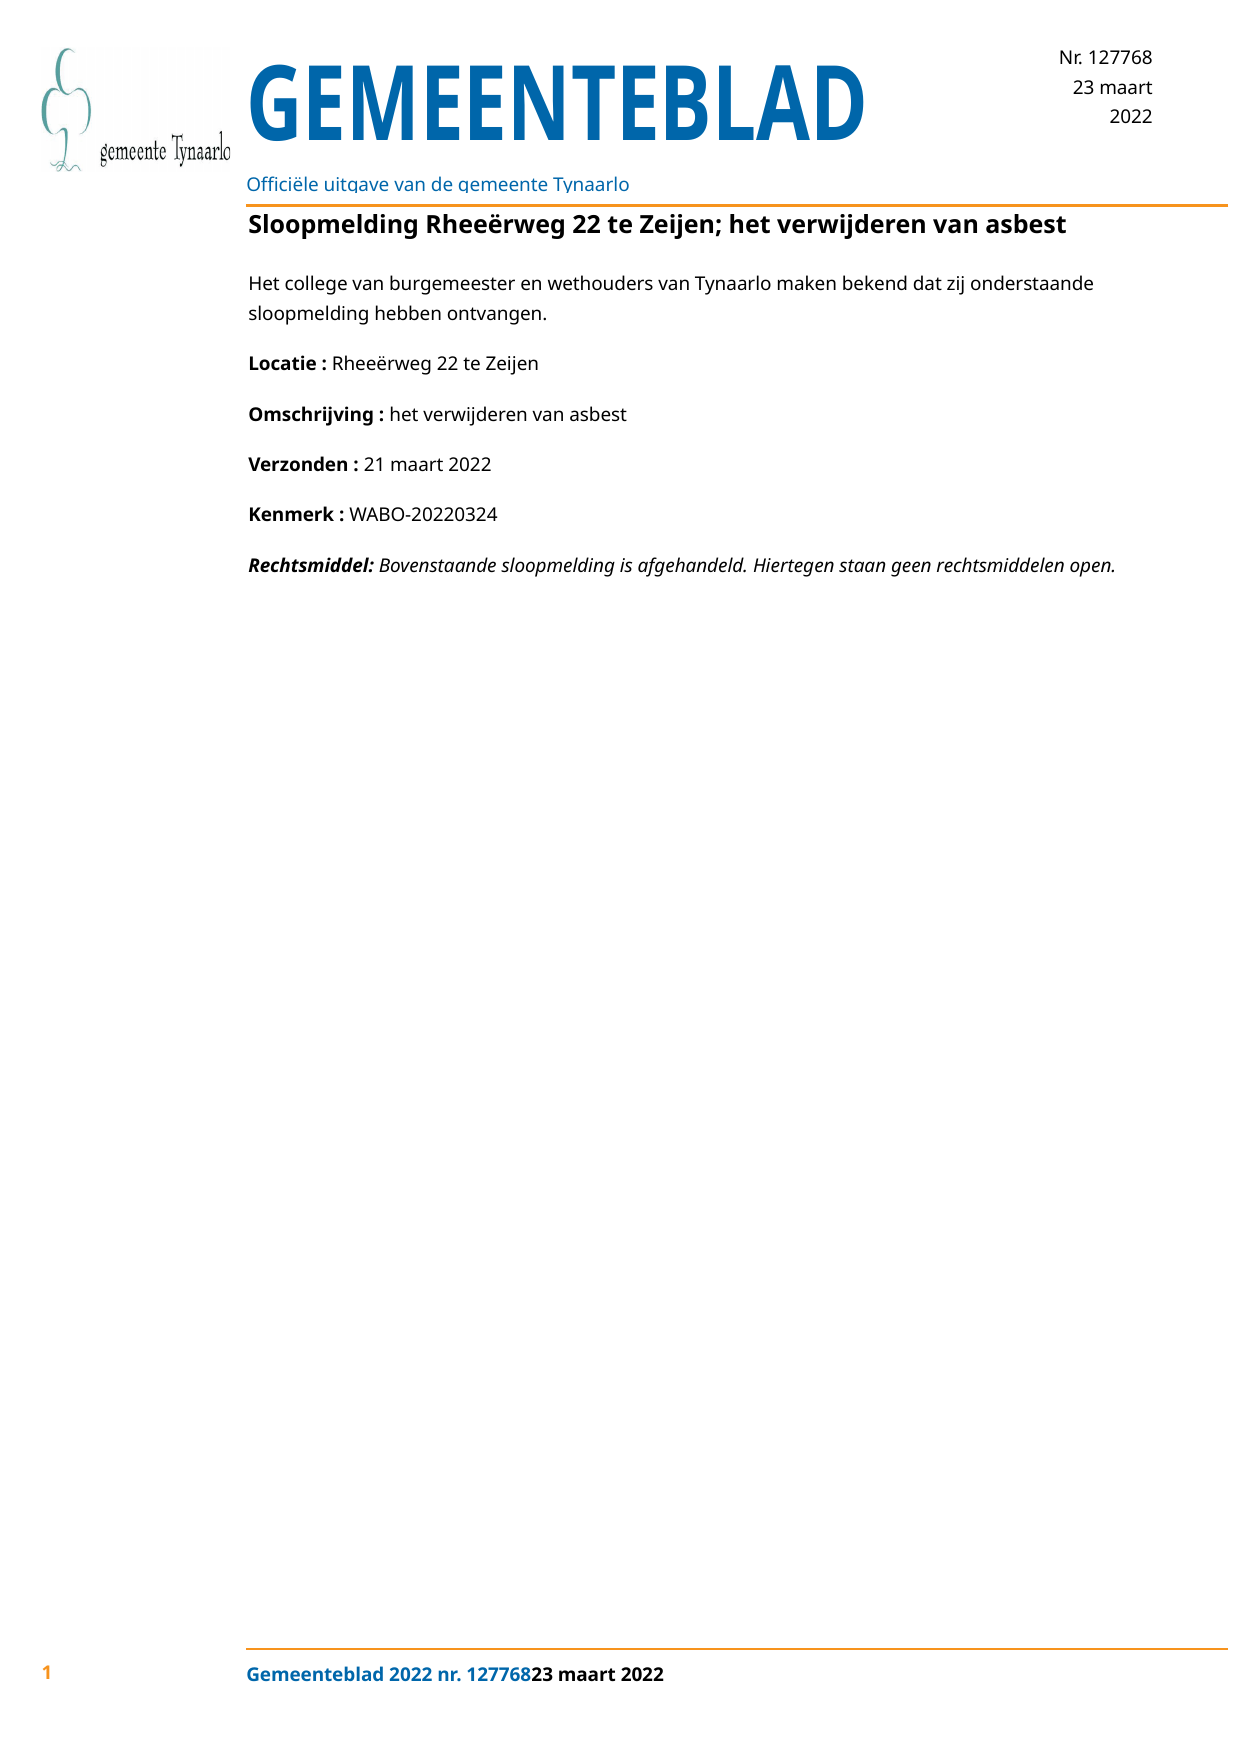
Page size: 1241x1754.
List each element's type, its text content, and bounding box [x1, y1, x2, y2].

text Kenmerk : WABO-20220324 [248, 502, 1152, 527]
text Het college van burgemeester en wethouders van Tynaarlo maken bekend dat zij onderstaande sloopmelding hebben ontvangen. [248, 270, 1152, 326]
text Sloopmelding Rheeërweg 22 te Zeijen; het verwijderen van asbest [248, 207, 1152, 241]
text Verzonden : 21 maart 2022 [248, 451, 1152, 477]
text Locatie : Rheeërweg 22 te Zeijen [248, 350, 1152, 376]
text Omschrijving : het verwijderen van asbest [248, 401, 1152, 426]
text Rechtsmiddel: Bovenstaande sloopmelding is afgehandeld. Hiertegen staan geen rechtsmiddelen open. [248, 552, 1152, 578]
picture [41, 47, 231, 172]
